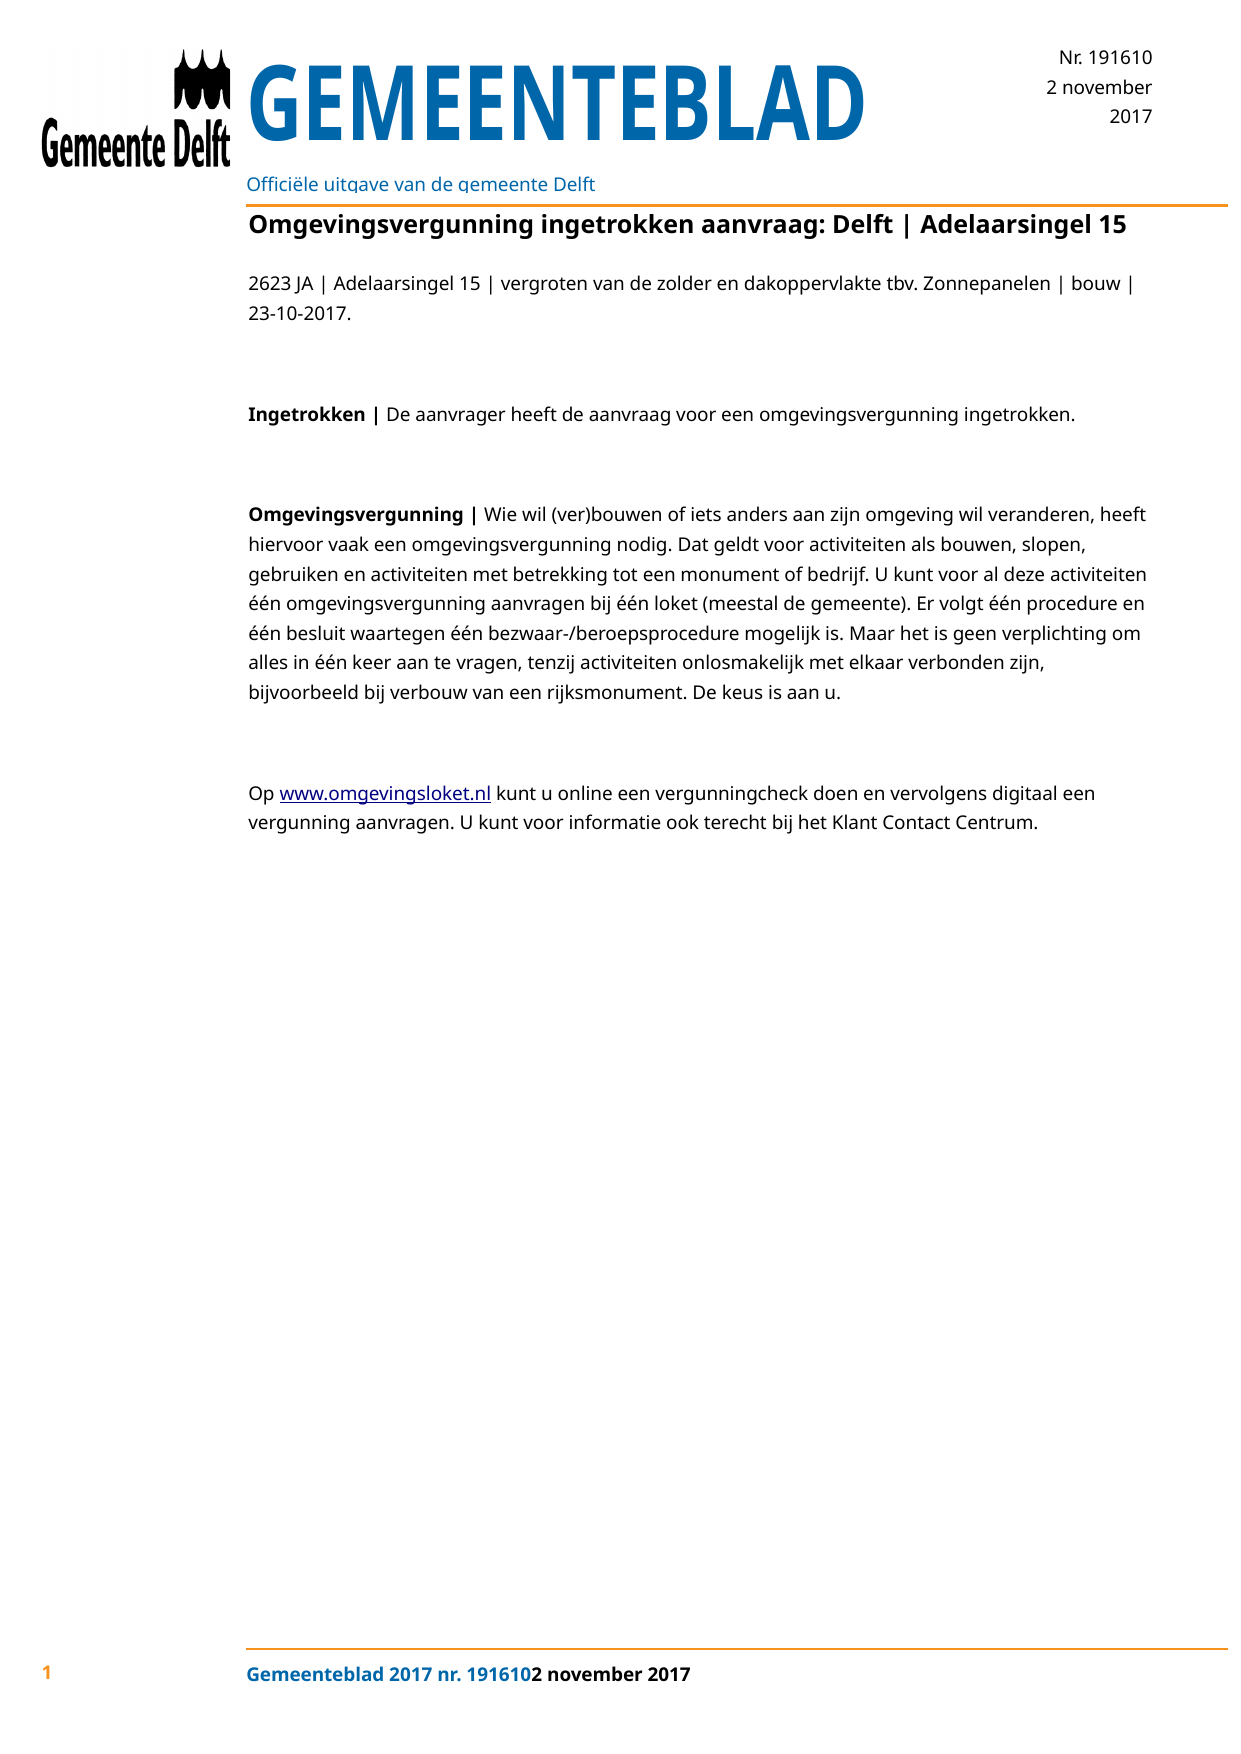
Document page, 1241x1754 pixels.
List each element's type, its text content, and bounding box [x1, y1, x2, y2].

text Omgevingsvergunning | Wie wil (ver)bouwen of iets anders aan zijn omgeving wil veranderen, heeft hiervoor vaak een omgevingsvergunning nodig. Dat geldt voor activiteiten als bouwen, slopen, gebruiken en activiteiten met betrekking tot een monument of bedrijf. U kunt voor al deze activiteiten één omgevingsvergunning aanvragen bij één loket (meestal de gemeente). Er volgt één procedure en één besluit waartegen één bezwaar-/beroepsprocedure mogelijk is. Maar het is geen verplichting om alles in één keer aan te vragen, tenzij activiteiten onlosmakelijk met elkaar verbonden zijn, bijvoorbeeld bij verbouw van een rijksmonument. De keus is aan u. [248, 502, 1152, 705]
text Op www.omgevingsloket.nl kunt u online een vergunningcheck doen en vervolgens digitaal een vergunning aanvragen. U kunt voor informatie ook terecht bij het Klant Contact Centrum. [248, 780, 1152, 835]
picture [41, 47, 231, 172]
text Omgevingsvergunning ingetrokken aanvraag: Delft | Adelaarsingel 15 [248, 207, 1152, 241]
text 2623 JA | Adelaarsingel 15 | vergroten van de zolder en dakoppervlakte tbv. Zonnepanelen | bouw | 23-10-2017. [248, 270, 1152, 326]
text Ingetrokken | De aanvrager heeft de aanvraag voor een omgevingsvergunning ingetrokken. [248, 401, 1152, 426]
